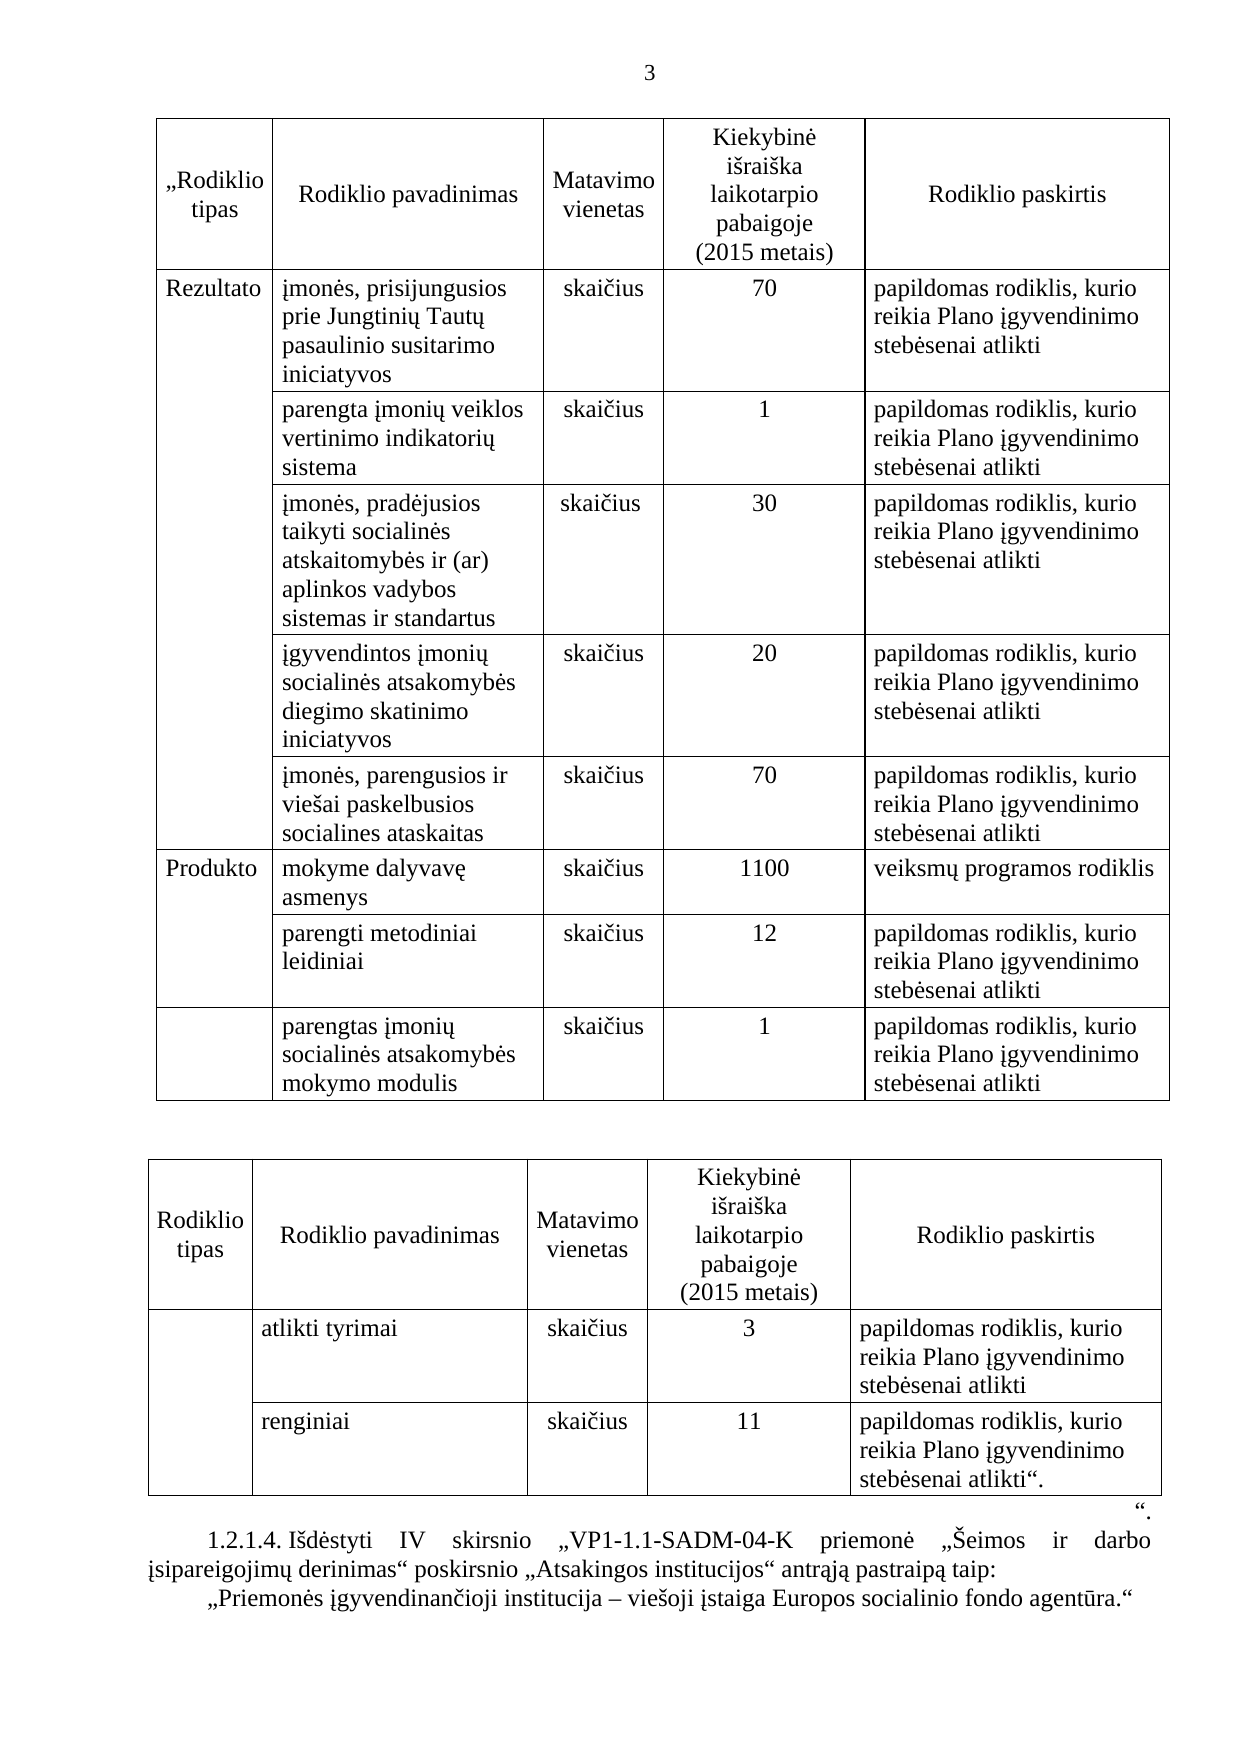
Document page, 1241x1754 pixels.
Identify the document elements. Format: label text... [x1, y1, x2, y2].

table_cell papildomas rodiklis, kurio reikia Plano įgyvendinimo stebėsenai atlikti [866, 757, 1169, 849]
text “. [148, 1496, 1152, 1525]
table_cell skaičius [544, 850, 663, 914]
table_cell [157, 1008, 272, 1100]
table_cell parengti metodiniai leidiniai [273, 915, 543, 1007]
table_header „Rodiklio tipas [157, 119, 272, 269]
table_cell papildomas rodiklis, kurio reikia Plano įgyvendinimo stebėsenai atlikti“. [851, 1403, 1161, 1495]
table_cell 1 [664, 1008, 864, 1100]
table_cell skaičius [544, 757, 663, 849]
table_cell papildomas rodiklis, kurio reikia Plano įgyvendinimo stebėsenai atlikti [851, 1310, 1161, 1402]
table_cell skaičius [528, 1310, 647, 1402]
table_header Matavimo vienetas [528, 1160, 647, 1309]
table_header Rodiklio pavadinimas [273, 119, 543, 269]
table_header Rodiklio paskirtis [866, 119, 1169, 269]
table_cell įmonės, pradėjusios taikyti socialinės atskaitomybės ir (ar) aplinkos vadybos sistemas ir standartus [273, 485, 543, 634]
table_cell parengta įmonių veiklos vertinimo indikatorių sistema [273, 392, 543, 484]
text „Priemonės įgyvendinančioji institucija – viešoji įstaiga Europos socialinio fondo agentūra.“ [148, 1583, 1152, 1611]
table_cell papildomas rodiklis, kurio reikia Plano įgyvendinimo stebėsenai atlikti [866, 1008, 1169, 1100]
table_cell įmonės, prisijungusios prie Jungtinių Tautų pasaulinio susitarimo iniciatyvos [273, 270, 543, 391]
table_cell papildomas rodiklis, kurio reikia Plano įgyvendinimo stebėsenai atlikti [866, 635, 1169, 756]
table_cell veiksmų programos rodiklis [866, 850, 1169, 914]
table_cell 30 [664, 485, 864, 634]
table_cell skaičius [544, 392, 663, 484]
table_cell įmonės, parengusios ir viešai paskelbusios socialines ataskaitas [273, 757, 543, 849]
table_cell 70 [664, 757, 864, 849]
table_cell 70 [664, 270, 864, 391]
table_cell mokyme dalyvavę asmenys [273, 850, 543, 914]
table_cell Produkto [157, 850, 272, 1007]
table_cell skaičius [528, 1403, 647, 1495]
table_header Matavimo vienetas [544, 119, 663, 269]
table_cell 20 [664, 635, 864, 756]
table_cell papildomas rodiklis, kurio reikia Plano įgyvendinimo stebėsenai atlikti [866, 485, 1169, 634]
table_cell skaičius [544, 1008, 663, 1100]
table_cell skaičius [544, 270, 663, 391]
text 1.2.1.4. Išdėstyti IV skirsnio „VP1-1.1-SADM-04-K priemonė „Šeimos ir darbo įsipareigojimų derinimas“ poskirsnio „Atsakingos institucijos“ antrąją pastraipą taip: [148, 1525, 1152, 1583]
table_cell [149, 1402, 252, 1495]
table_header Rodiklio paskirtis [851, 1160, 1161, 1309]
table_cell 1100 [664, 850, 864, 914]
table_cell skaičius [544, 915, 663, 1007]
table_cell papildomas rodiklis, kurio reikia Plano įgyvendinimo stebėsenai atlikti [866, 392, 1169, 484]
table_cell [149, 1310, 252, 1402]
table_cell renginiai [253, 1403, 527, 1495]
table_cell papildomas rodiklis, kurio reikia Plano įgyvendinimo stebėsenai atlikti [866, 270, 1169, 391]
table_cell papildomas rodiklis, kurio reikia Plano įgyvendinimo stebėsenai atlikti [866, 915, 1169, 1007]
table_cell 11 [648, 1403, 850, 1495]
table_cell atlikti tyrimai [253, 1310, 527, 1402]
table_cell parengtas įmonių socialinės atsakomybės mokymo modulis [273, 1008, 543, 1100]
table_cell įgyvendintos įmonių socialinės atsakomybės diegimo skatinimo iniciatyvos [273, 635, 543, 756]
table_cell skaičius [544, 485, 663, 634]
table_header Rodiklio pavadinimas [253, 1160, 527, 1309]
table_cell Rezultato [157, 270, 272, 849]
table_header Rodiklio tipas [149, 1160, 252, 1309]
table_header Kiekybinė išraiška laikotarpio pabaigoje (2015 metais) [664, 119, 864, 269]
table_cell skaičius [544, 635, 663, 756]
table_header Kiekybinė išraiška laikotarpio pabaigoje (2015 metais) [648, 1160, 850, 1309]
table_cell 1 [664, 392, 864, 484]
table_cell 12 [664, 915, 864, 1007]
table_cell 3 [648, 1310, 850, 1402]
